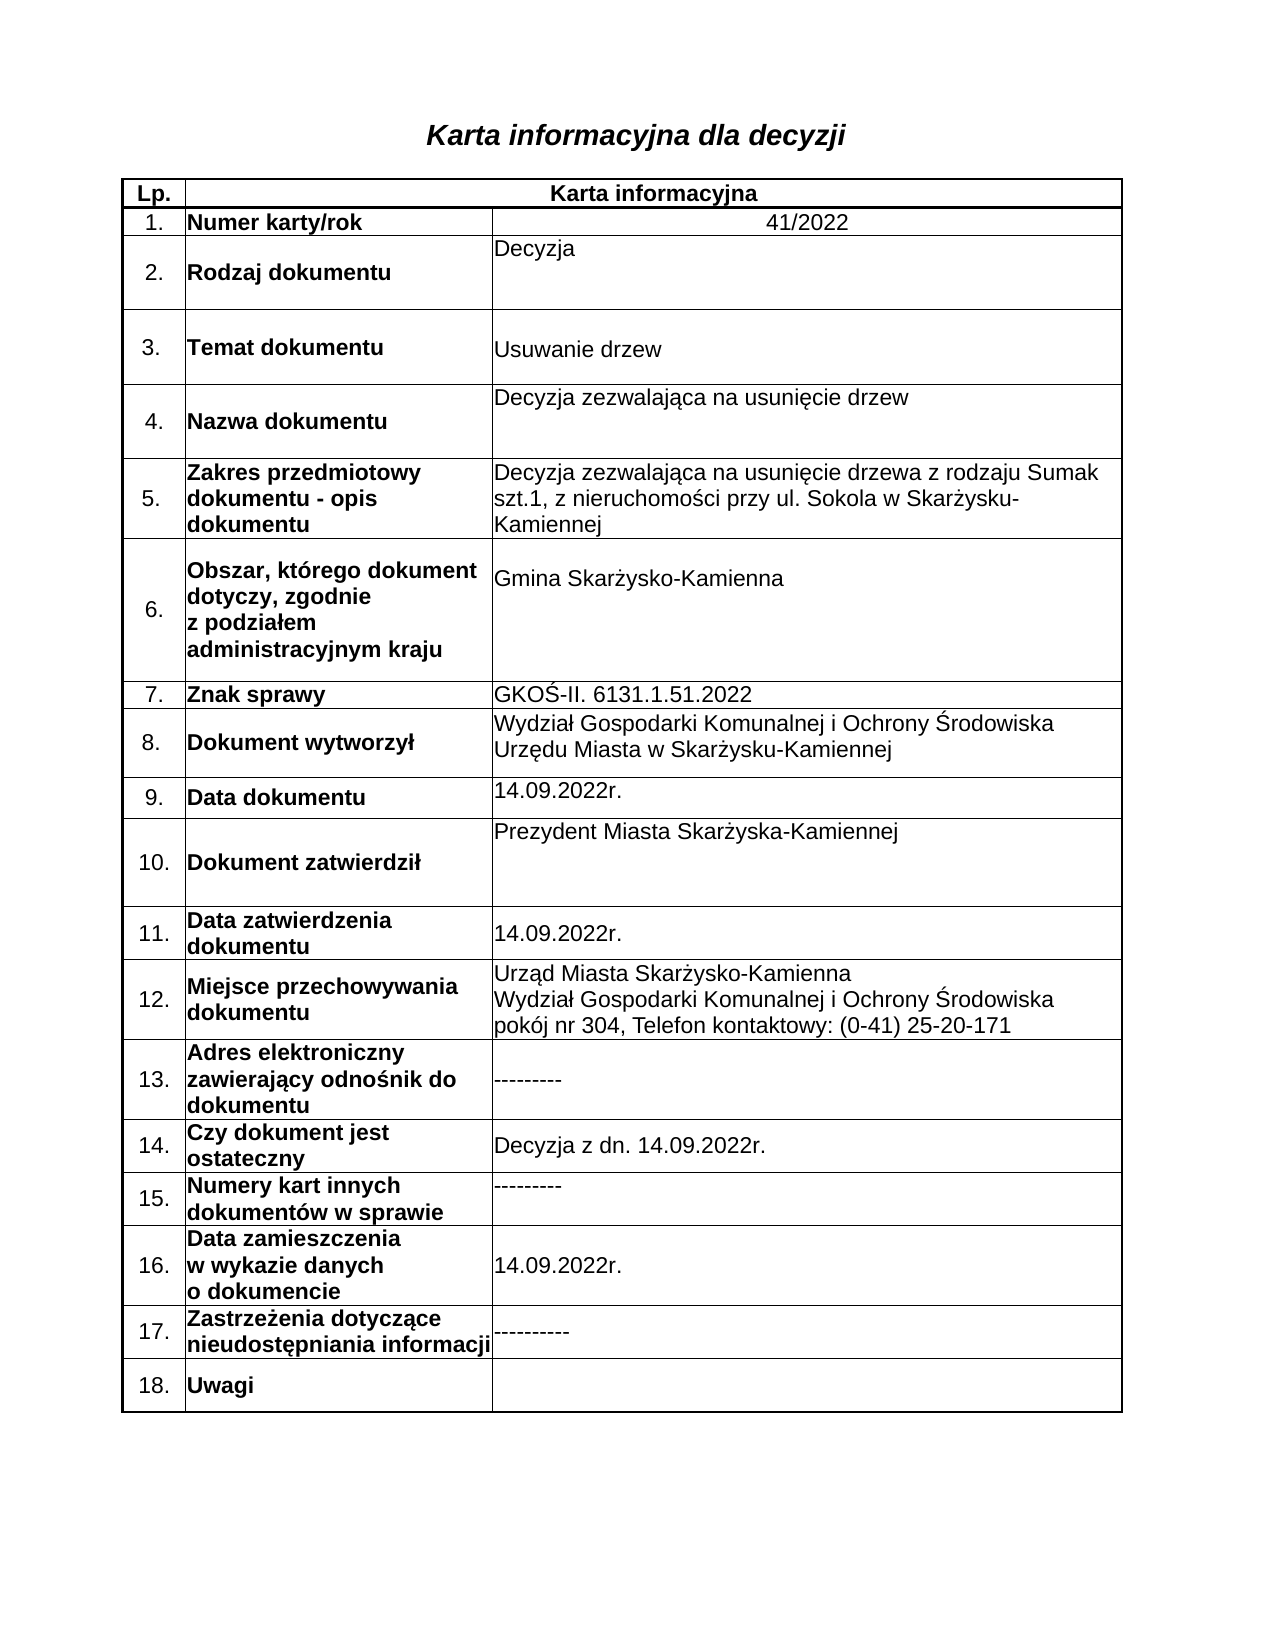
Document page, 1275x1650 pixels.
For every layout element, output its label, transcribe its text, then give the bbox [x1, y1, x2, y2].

table_cell Adres elektroniczny zawierający odnośnik do dokumentu [186, 1040, 492, 1118]
table_cell 13. [124, 1040, 185, 1118]
table_cell 15. [124, 1173, 185, 1225]
table_cell 6. [124, 539, 185, 681]
table_cell 2. [124, 236, 185, 309]
table_cell Zakres przedmiotowy dokumentu - opis dokumentu [186, 459, 492, 538]
table_cell 18. [124, 1359, 185, 1411]
table_cell 14.09.2022r. [493, 907, 1121, 959]
table_cell ---------- [493, 1306, 1121, 1358]
table_cell 14. [124, 1120, 185, 1172]
table_cell 8. [124, 709, 185, 777]
table_cell Dokument zatwierdził [186, 819, 492, 906]
table_cell 10. [124, 819, 185, 906]
table_cell Decyzja zezwalająca na usunięcie drzewa z rodzaju Sumak szt.1, z nieruchomości przy ul. Sokola w Skarżysku-Kamiennej [493, 459, 1121, 538]
table_cell --------- [493, 1040, 1121, 1118]
text Karta informacyjna dla decyzji [118, 118, 1157, 152]
table_cell Numer karty/rok [186, 209, 492, 235]
table_cell Nazwa dokumentu [186, 385, 492, 458]
table_cell Dokument wytworzył [186, 709, 492, 777]
table_cell 14.09.2022r. [493, 1226, 1121, 1304]
table_header Lp. [124, 180, 185, 206]
table_cell Uwagi [186, 1359, 492, 1411]
table_cell 9. [124, 778, 185, 817]
table_cell 7. [124, 682, 185, 707]
table_cell Rodzaj dokumentu [186, 236, 492, 309]
table_cell Obszar, którego dokument dotyczy, zgodnie z podziałem administracyjnym kraju [186, 539, 492, 681]
table_cell Czy dokument jest ostateczny [186, 1120, 492, 1172]
table_cell Decyzja z dn. 14.09.2022r. [493, 1120, 1121, 1172]
table_cell Znak sprawy [186, 682, 492, 707]
table_header Karta informacyjna [186, 180, 1121, 206]
table_cell [493, 1359, 1121, 1411]
table_cell Decyzja [493, 236, 1121, 309]
table_cell Temat dokumentu [186, 310, 492, 384]
table_cell Prezydent Miasta Skarżyska-Kamiennej [493, 819, 1121, 906]
table_cell 16. [124, 1226, 185, 1304]
table_cell Usuwanie drzew [493, 310, 1121, 384]
table_cell 17. [124, 1306, 185, 1358]
table_cell Wydział Gospodarki Komunalnej i Ochrony Środowiska Urzędu Miasta w Skarżysku-Kamiennej [493, 709, 1121, 777]
table_cell 1. [124, 209, 185, 235]
table_cell Zastrzeżenia dotyczące nieudostępniania informacji [186, 1306, 492, 1358]
table_cell --------- [493, 1173, 1121, 1225]
table_cell GKOŚ-II. 6131.1.51.2022 [493, 682, 1121, 707]
table_cell Data dokumentu [186, 778, 492, 817]
table_cell Miejsce przechowywania dokumentu [186, 960, 492, 1039]
table_cell 5. [124, 459, 185, 538]
table_cell Gmina Skarżysko-Kamienna [493, 539, 1121, 681]
table_cell 4. [124, 385, 185, 458]
table_cell Urząd Miasta Skarżysko-Kamienna Wydział Gospodarki Komunalnej i Ochrony Środowiska pokój nr 304, Telefon kontaktowy: (0-41) 25-20-171 [493, 960, 1121, 1039]
table_cell 11. [124, 907, 185, 959]
table_cell 3. [124, 310, 185, 384]
table_cell 12. [124, 960, 185, 1039]
table_cell Data zamieszczenia w wykazie danych o dokumencie [186, 1226, 492, 1304]
table_cell Decyzja zezwalająca na usunięcie drzew [493, 385, 1121, 458]
table_cell Data zatwierdzenia dokumentu [186, 907, 492, 959]
table_cell 14.09.2022r. [493, 778, 1121, 817]
table_cell 41/2022 [493, 209, 1121, 235]
table_cell Numery kart innych dokumentów w sprawie [186, 1173, 492, 1225]
